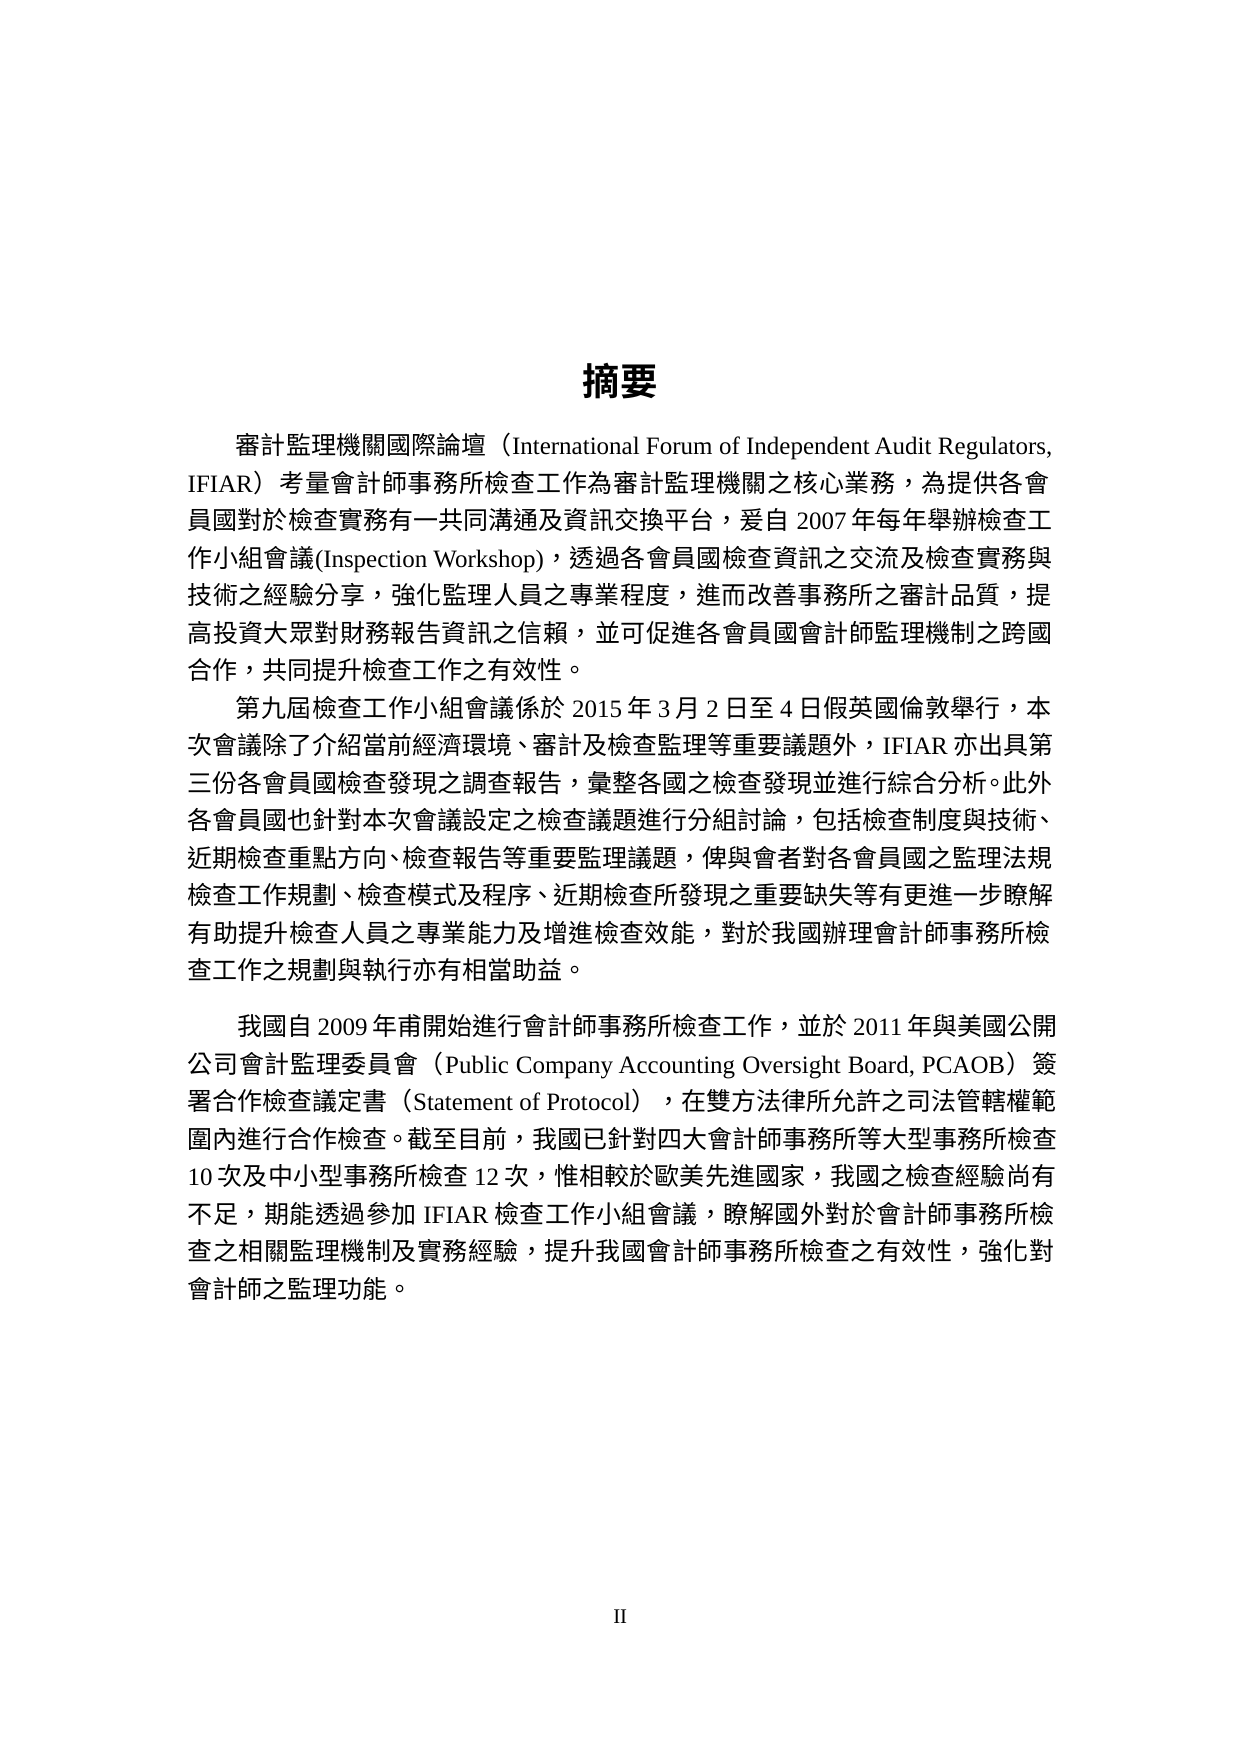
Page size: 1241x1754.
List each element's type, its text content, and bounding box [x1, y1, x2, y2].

text 審計監理機關國際論壇（International Forum of Independent Audit Regulators, IFIAR）考量會計師事務所檢查工作為審計監理機關之核心業務，為提供各會員國對於檢查實務有一共同溝通及資訊交換平台，爰自2007年每年舉辦檢查工作小組會議(Inspection Workshop)，透過各會員國檢查資訊之交流及檢查實務與技術之經驗分享，強化監理人員之專業程度，進而改善事務所之審計品質，提高投資大眾對財務報告資訊之信賴，並可促進各會員國會計師監理機制之跨國合作，共同提升檢查工作之有效性。 [187, 425, 1053, 687]
text 第九屆檢查工作小組會議係於2015年3月2日至4日假英國倫敦舉行，本次會議除了介紹當前經濟環境、審計及檢查監理等重要議題外，IFIAR亦出具第三份各會員國檢查發現之調查報告，彙整各國之檢查發現並進行綜合分析。此外，各會員國也針對本次會議設定之檢查議題進行分組討論，包括檢查制度與技術、近期檢查重點方向、檢查報告等重要監理議題，俾與會者對各會員國之監理法規、檢查工作規劃、檢查模式及程序、近期檢查所發現之重要缺失等有更進一步瞭解，有助提升檢查人員之專業能力及增進檢查效能，對於我國辦理會計師事務所檢查工作之規劃與執行亦有相當助益。 [187, 687, 1053, 987]
text 我國自2009年甫開始進行會計師事務所檢查工作，並於2011年與美國公開公司會計監理委員會（Public Company Accounting Oversight Board, PCAOB）簽署合作檢查議定書（Statement of Protocol），在雙方法律所允許之司法管轄權範圍內進行合作檢查。截至目前，我國已針對四大會計師事務所等大型事務所檢查10次及中小型事務所檢查12次，惟相較於歐美先進國家，我國之檢查經驗尚有不足，期能透過參加IFIAR檢查工作小組會議，瞭解國外對於會計師事務所檢查之相關監理機制及實務經驗，提升我國會計師事務所檢查之有效性，強化對會計師之監理功能。 [187, 1006, 1057, 1306]
text 摘要 [187, 352, 1053, 406]
